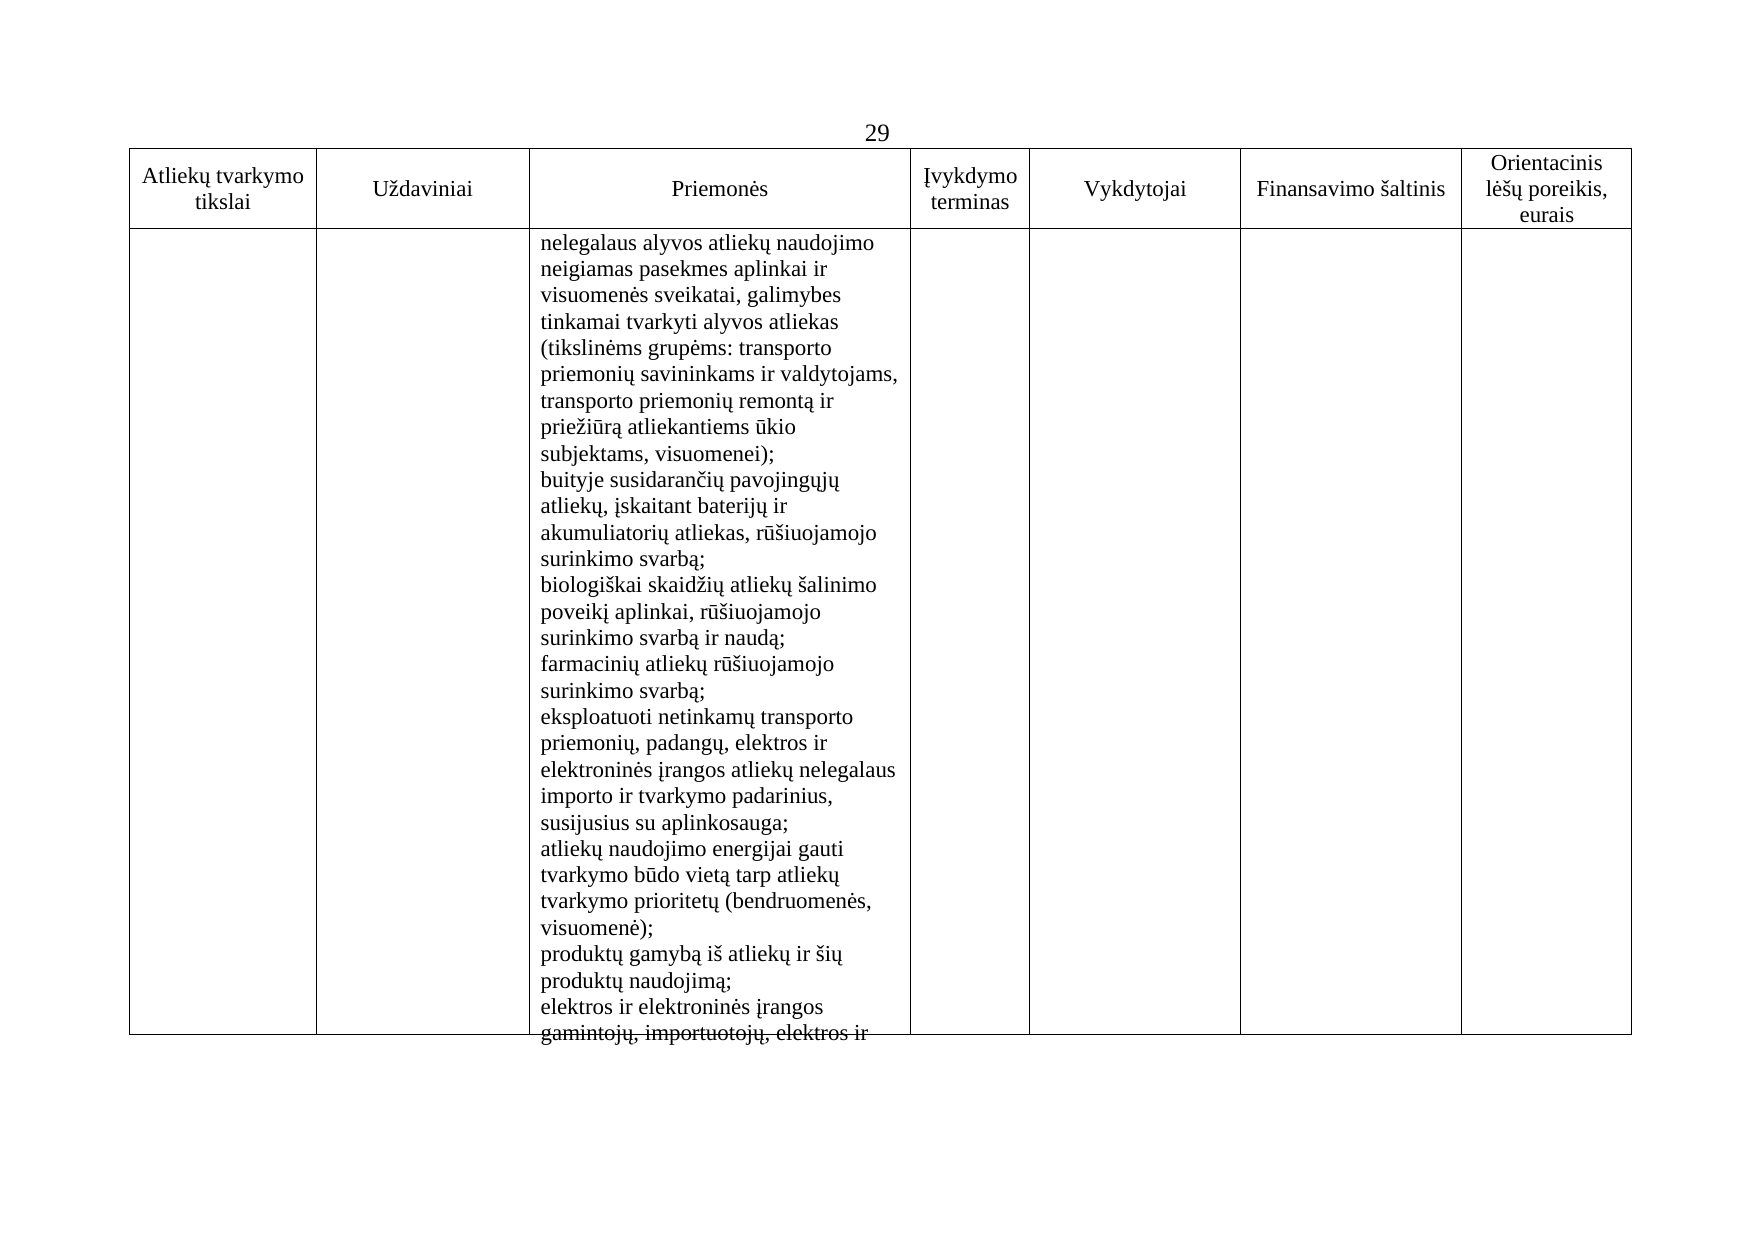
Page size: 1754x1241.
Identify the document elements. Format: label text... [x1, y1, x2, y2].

table_header Orientacinis lėšų poreikis, eurais [1462, 149, 1631, 228]
table_header Įvykdymo terminas [911, 149, 1029, 228]
table_cell [317, 229, 529, 1034]
table_header Vykdytojai [1030, 149, 1240, 228]
table_header Uždaviniai [317, 149, 529, 228]
table_cell [911, 229, 1029, 1034]
table_header Atliekų tvarkymo tikslai [130, 149, 316, 228]
table_cell nelegalaus alyvos atliekų naudojimo neigiamas pasekmes aplinkai ir visuomenės sveikatai, galimybes tinkamai tvarkyti alyvos atliekas (tikslinėms grupėms: transporto priemonių savininkams ir valdytojams, transporto priemonių remontą ir priežiūrą atliekantiems ūkio subjektams, visuomenei); buityje susidarančių pavojingųjų atliekų, įskaitant baterijų ir akumuliatorių atliekas, rūšiuojamojo surinkimo svarbą; biologiškai skaidžių atliekų šalinimo poveikį aplinkai, rūšiuojamojo surinkimo svarbą ir naudą; farmacinių atliekų rūšiuojamojo surinkimo svarbą; eksploatuoti netinkamų transporto priemonių, padangų, elektros ir elektroninės įrangos atliekų nelegalaus importo ir tvarkymo padarinius, susijusius su aplinkosauga; atliekų naudojimo energijai gauti tvarkymo būdo vietą tarp atliekų tvarkymo prioritetų (bendruomenės, visuomenė); produktų gamybą iš atliekų ir šių produktų naudojimą; elektros ir elektroninės įrangos gamintojų, importuotojų, elektros ir elektroninės įrangos atliekų perdirbimo įmonių bendradarbiavimo svarbą [530, 229, 910, 1034]
table_header Finansavimo šaltinis [1241, 149, 1461, 228]
table_cell [1030, 229, 1240, 1034]
table_cell [1462, 229, 1631, 1034]
table_cell [130, 229, 316, 1034]
table_header Priemonės [530, 149, 910, 228]
table_cell [1241, 229, 1461, 1034]
